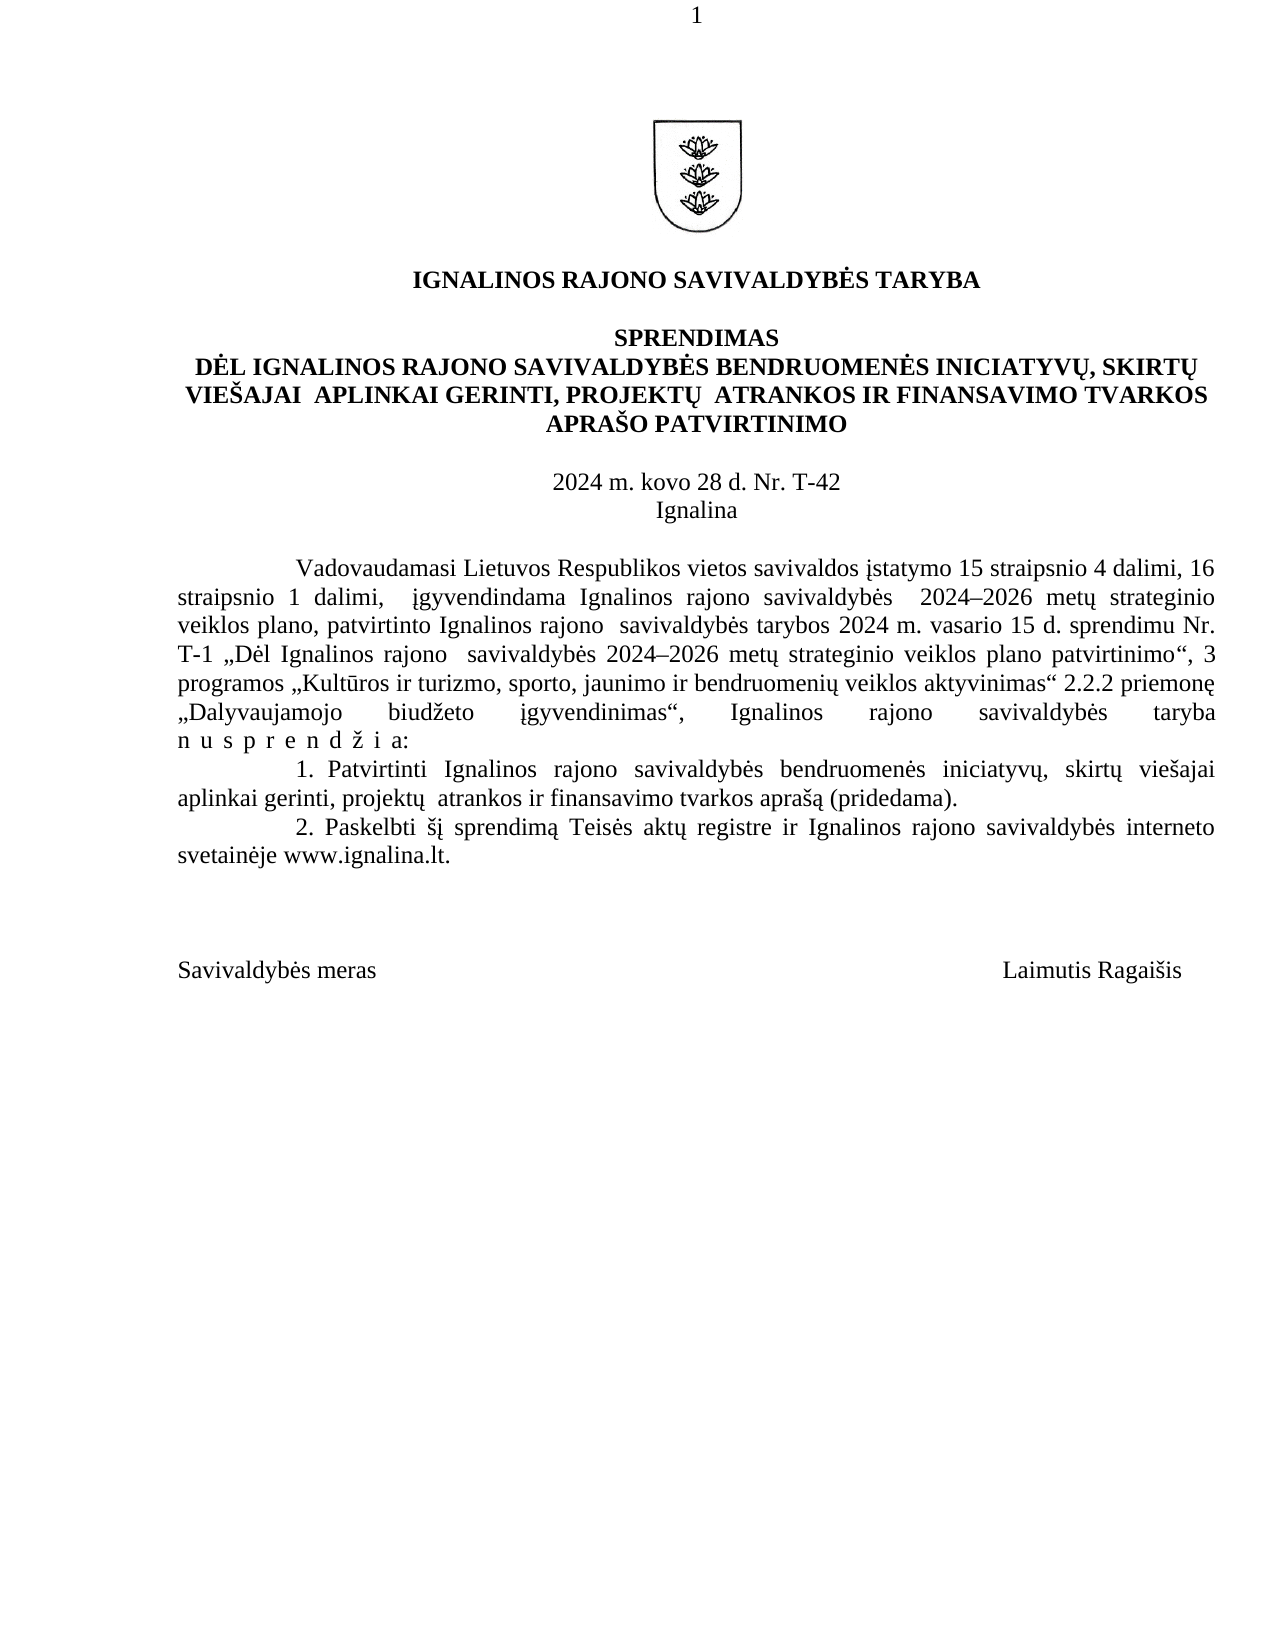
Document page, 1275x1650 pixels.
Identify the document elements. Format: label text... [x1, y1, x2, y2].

text DĖL Ignalinos rajono savivaldybės bendruomenės iniciatyvų, skirtų viešAjai aplinkai gerinti, projektų atrankos ir finansavimo tvarkos aprašo PATVIRTINIMO [177, 352, 1216, 438]
text SPRENDIMAS [177, 323, 1216, 352]
text Ignalina [177, 496, 1216, 524]
text 2. Paskelbti šį sprendimą Teisės aktų registre ir Ignalinos rajono savivaldybės interneto svetainėje www.ignalina.lt. [177, 812, 1216, 869]
text Savivaldybės meras Laimutis Ragaišis [177, 956, 1216, 984]
text Vadovaudamasi Lietuvos Respublikos vietos savivaldos įstatymo 15 straipsnio 4 dalimi, 16 straipsnio 1 dalimi, įgyvendindama Ignalinos rajono savivaldybės 2024–2026 metų strateginio veiklos plano, patvirtinto Ignalinos rajono savivaldybės tarybos 2024 m. vasario 15 d. sprendimu Nr. T-1 „Dėl Ignalinos rajono savivaldybės 2024–2026 metų strateginio veiklos plano patvirtinimo“, 3 programos „Kultūros ir turizmo, sporto, jaunimo ir bendruomenių veiklos aktyvinimas“ 2.2.2 priemonę „Dalyvaujamojo biudžeto įgyvendinimas“, Ignalinos rajono savivaldybės taryba nusprendžia: [177, 553, 1216, 754]
text 2024 m. kovo 28 d. Nr. T-42 [177, 467, 1216, 496]
text 1. Patvirtinti Ignalinos rajono savivaldybės bendruomenės iniciatyvų, skirtų viešajai aplinkai gerinti, projektų atrankos ir finansavimo tvarkos aprašą (pridedama). [177, 754, 1216, 812]
text IGNALINOS RAJONO SAVIVALDYBĖS TARYBA [177, 266, 1216, 294]
